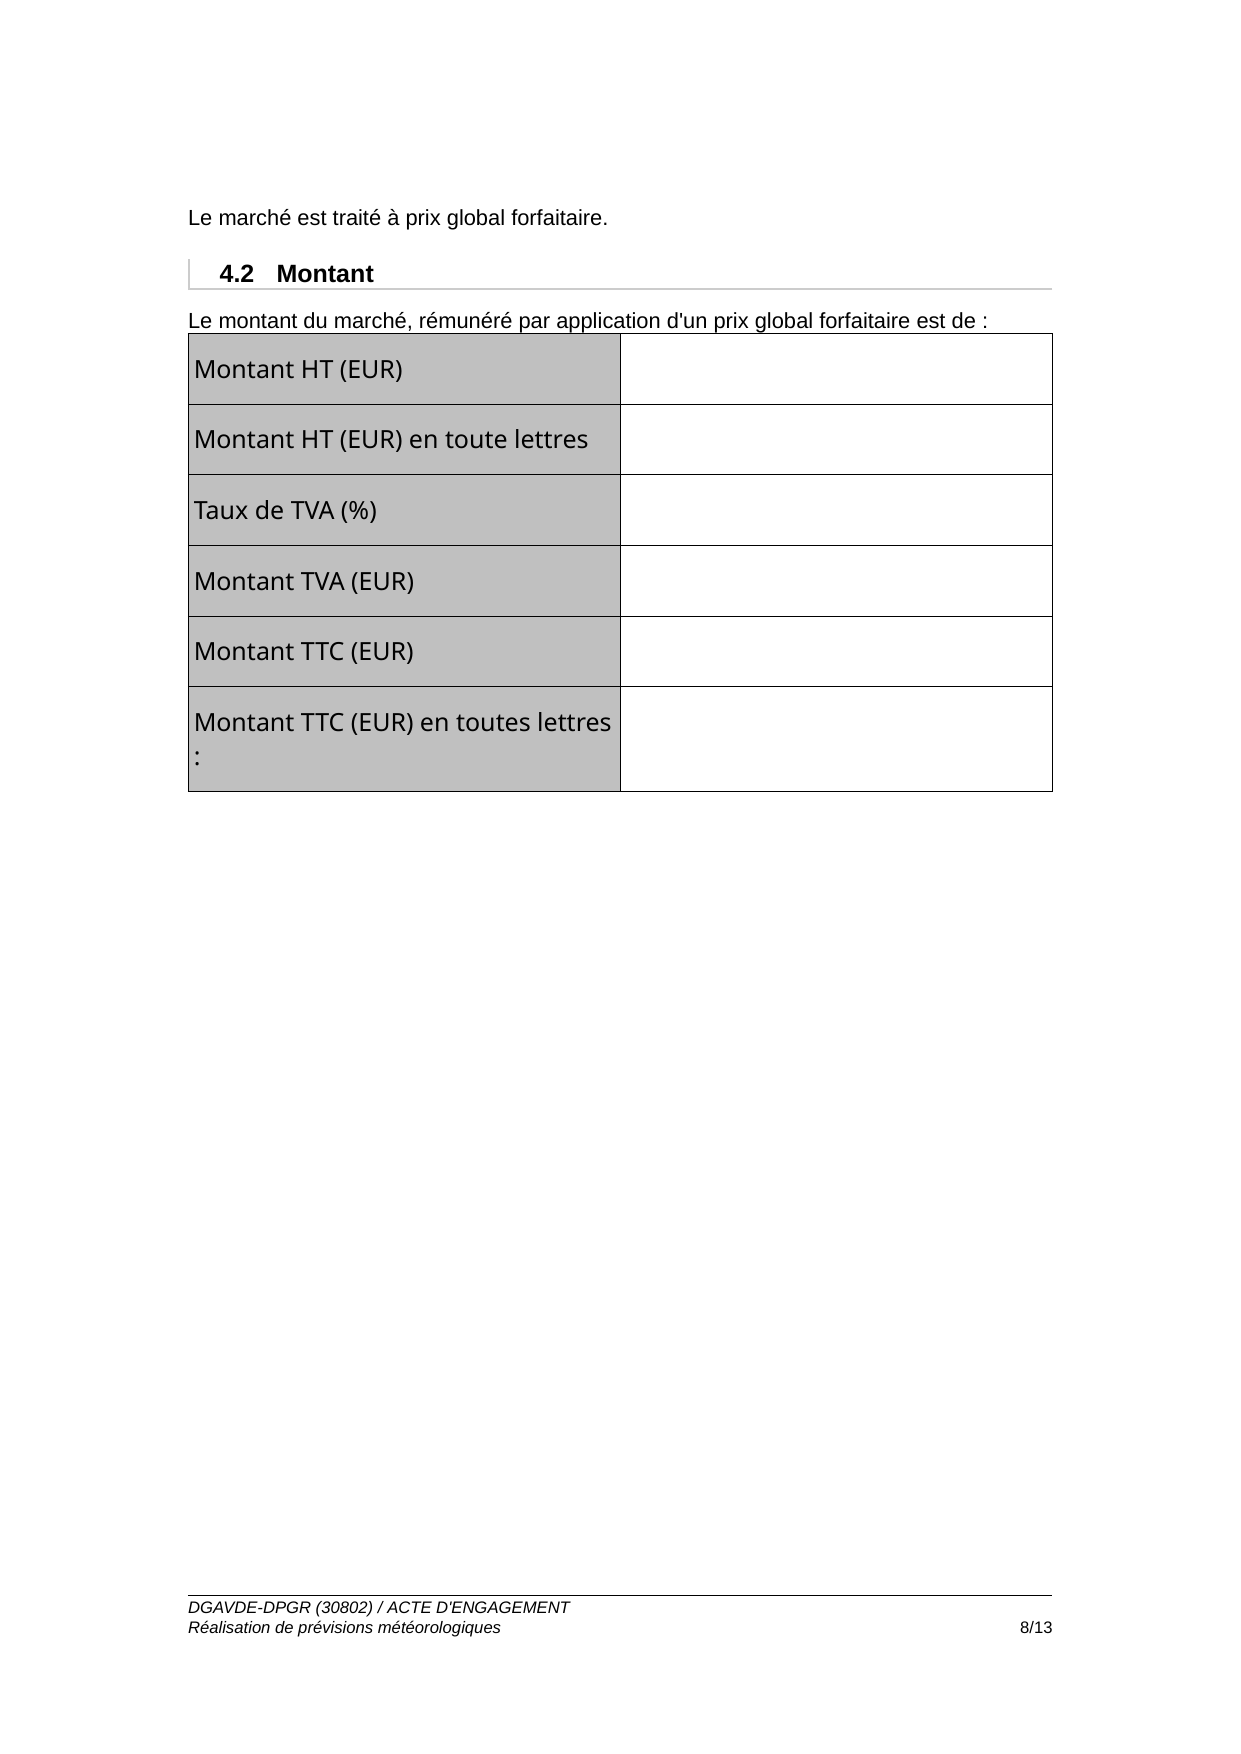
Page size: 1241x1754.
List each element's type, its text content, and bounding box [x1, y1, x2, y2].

table_cell Montant TVA (EUR) [189, 546, 620, 616]
table_cell [621, 475, 1052, 545]
table_header Montant HT (EUR) [189, 334, 620, 404]
text Le marché est traité à prix global forfaitaire. [188, 204, 1052, 230]
table_cell [621, 617, 1052, 686]
table_cell Montant TTC (EUR) [189, 617, 620, 686]
table_cell Taux de TVA (%) [189, 475, 620, 545]
table_cell [621, 405, 1052, 474]
table_cell [621, 546, 1052, 616]
table_cell Montant HT (EUR) en toute lettres [189, 405, 620, 474]
subtitle Montant [190, 259, 1052, 288]
table_cell Montant TTC (EUR) en toutes lettres : [189, 687, 620, 791]
table_cell [621, 687, 1052, 791]
text Le montant du marché, rémunéré par application d'un prix global forfaitaire est de : [188, 308, 1052, 333]
table_header [621, 334, 1052, 404]
